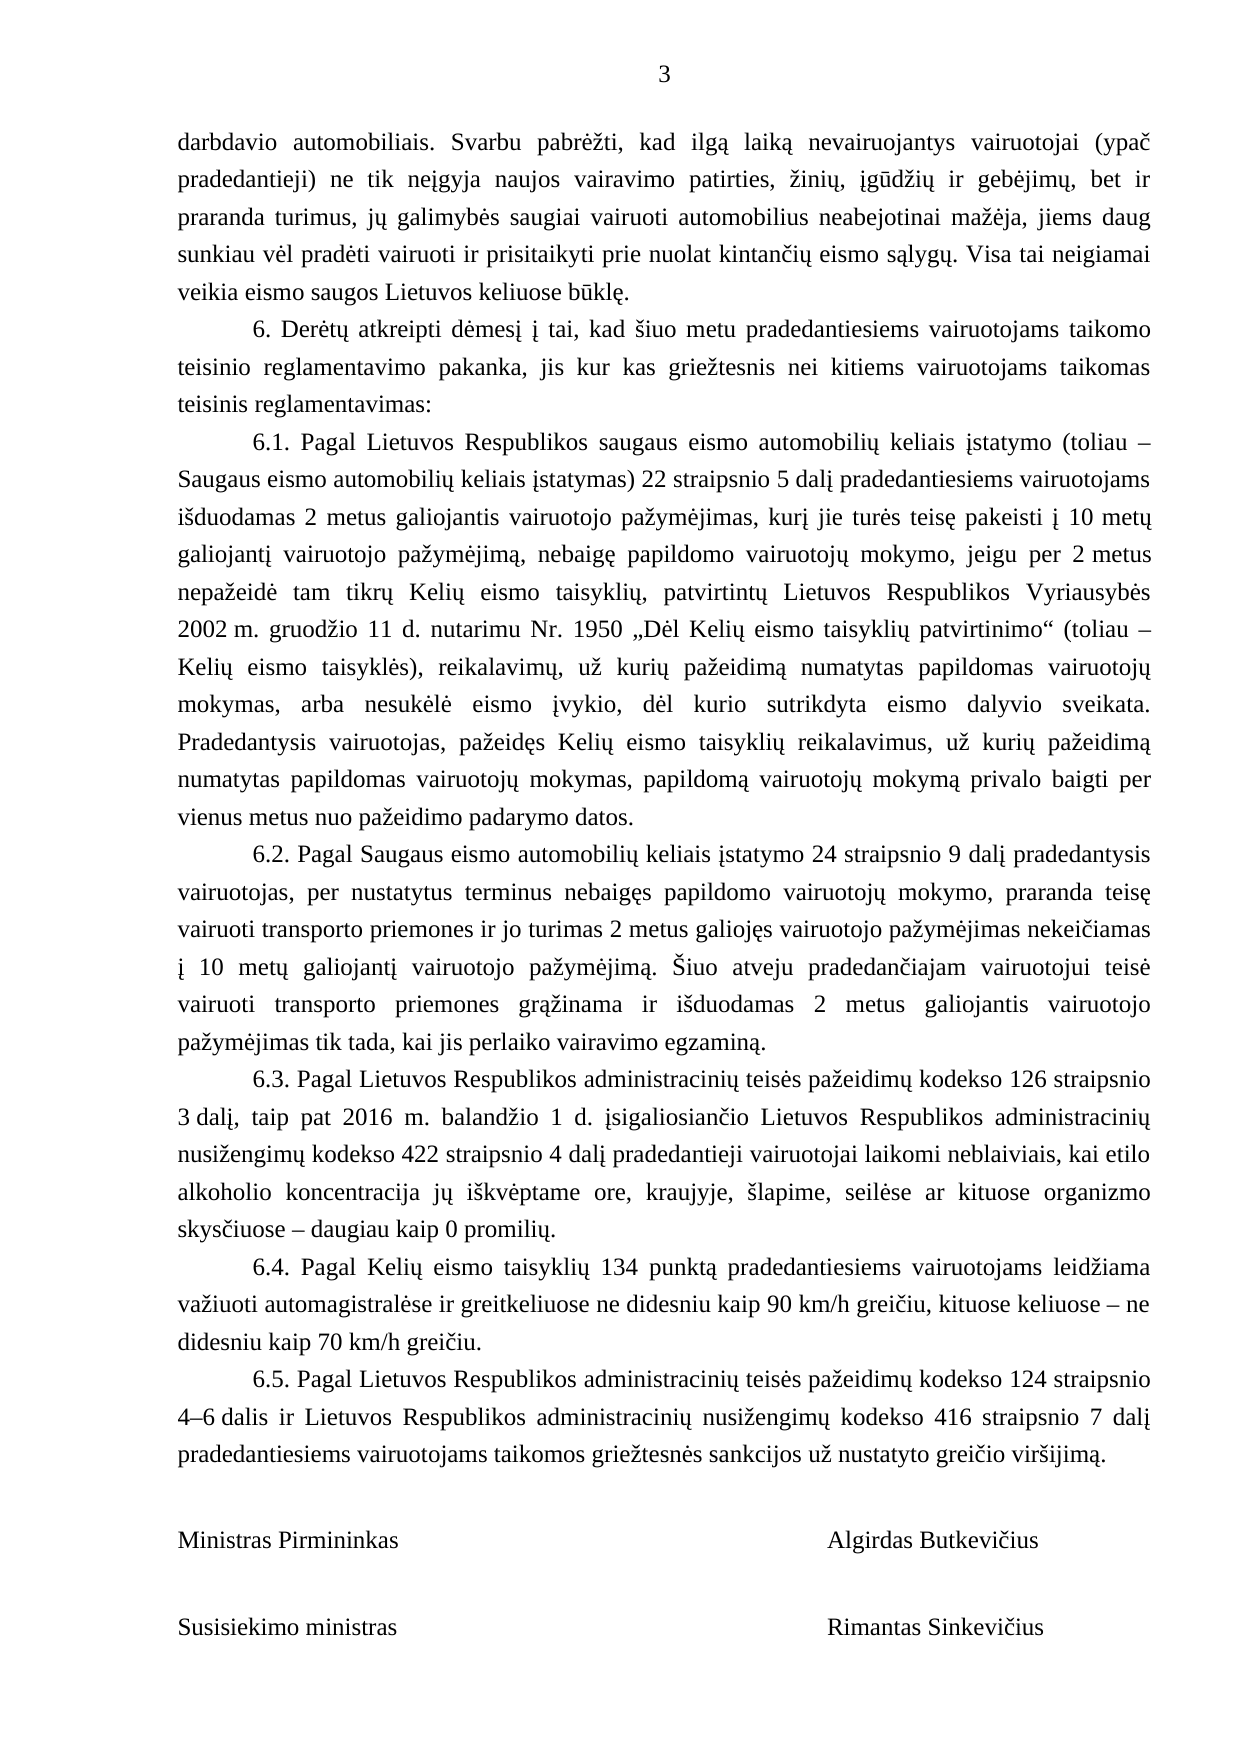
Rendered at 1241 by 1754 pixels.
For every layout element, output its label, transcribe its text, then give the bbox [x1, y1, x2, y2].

text darbdavio automobiliais. Svarbu pabrėžti, kad ilgą laiką nevairuojantys vairuotojai (ypač pradedantieji) ne tik neįgyja naujos vairavimo patirties, žinių, įgūdžių ir gebėjimų, bet ir praranda turimus, jų galimybės saugiai vairuoti automobilius neabejotinai mažėja, jiems daug sunkiau vėl pradėti vairuoti ir prisitaikyti prie nuolat kintančių eismo sąlygų. Visa tai neigiamai veikia eismo saugos Lietuvos keliuose būklę. [177, 118, 1152, 306]
text 6.4. Pagal Kelių eismo taisyklių 134 punktą pradedantiesiems vairuotojams leidžiama važiuoti automagistralėse ir greitkeliuose ne didesniu kaip 90 km/h greičiu, kituose keliuose – ne didesniu kaip 70 km/h greičiu. [177, 1243, 1152, 1356]
text 6.5. Pagal Lietuvos Respublikos administracinių teisės pažeidimų kodekso 124 straipsnio 4–6 dalis ir Lietuvos Respublikos administracinių nusižengimų kodekso 416 straipsnio 7 dalį pradedantiesiems vairuotojams taikomos griežtesnės sankcijos už nustatyto greičio viršijimą. [177, 1356, 1152, 1468]
text 6. Derėtų atkreipti dėmesį į tai, kad šiuo metu pradedantiesiems vairuotojams taikomo teisinio reglamentavimo pakanka, jis kur kas griežtesnis nei kitiems vairuotojams taikomas teisinis reglamentavimas: [177, 306, 1152, 418]
text Susisiekimo ministras Rimantas Sinkevičius [177, 1612, 1152, 1641]
text 6.3. Pagal Lietuvos Respublikos administracinių teisės pažeidimų kodekso 126 straipsnio 3 dalį, taip pat 2016 m. balandžio 1 d. įsigaliosiančio Lietuvos Respublikos administracinių nusižengimų kodekso 422 straipsnio 4 dalį pradedantieji vairuotojai laikomi neblaiviais, kai etilo alkoholio koncentracija jų iškvėptame ore, kraujyje, šlapime, seilėse ar kituose organizmo skysčiuose – daugiau kaip 0 promilių. [177, 1056, 1152, 1243]
text Ministras Pirmininkas Algirdas Butkevičius [177, 1526, 1152, 1554]
text 6.1. Pagal Lietuvos Respublikos saugaus eismo automobilių keliais įstatymo (toliau –Saugaus eismo automobilių keliais įstatymas) 22 straipsnio 5 dalį pradedantiesiems vairuotojams išduodamas 2 metus galiojantis vairuotojo pažymėjimas, kurį jie turės teisę pakeisti į 10 metų galiojantį vairuotojo pažymėjimą, nebaigę papildomo vairuotojų mokymo, jeigu per 2 metus nepažeidė tam tikrų Kelių eismo taisyklių, patvirtintų Lietuvos Respublikos Vyriausybės 2002 m. gruodžio 11 d. nutarimu Nr. 1950 „Dėl Kelių eismo taisyklių patvirtinimo“ (toliau – Kelių eismo taisyklės), reikalavimų, už kurių pažeidimą numatytas papildomas vairuotojų mokymas, arba nesukėlė eismo įvykio, dėl kurio sutrikdyta eismo dalyvio sveikata. Pradedantysis vairuotojas, pažeidęs Kelių eismo taisyklių reikalavimus, už kurių pažeidimą numatytas papildomas vairuotojų mokymas, papildomą vairuotojų mokymą privalo baigti per vienus metus nuo pažeidimo padarymo datos. [177, 418, 1152, 831]
text 6.2. Pagal Saugaus eismo automobilių keliais įstatymo 24 straipsnio 9 dalį pradedantysis vairuotojas, per nustatytus terminus nebaigęs papildomo vairuotojų mokymo, praranda teisę vairuoti transporto priemones ir jo turimas 2 metus galiojęs vairuotojo pažymėjimas nekeičiamas į 10 metų galiojantį vairuotojo pažymėjimą. Šiuo atveju pradedančiajam vairuotojui teisė vairuoti transporto priemones grąžinama ir išduodamas 2 metus galiojantis vairuotojo pažymėjimas tik tada, kai jis perlaiko vairavimo egzaminą. [177, 831, 1152, 1056]
